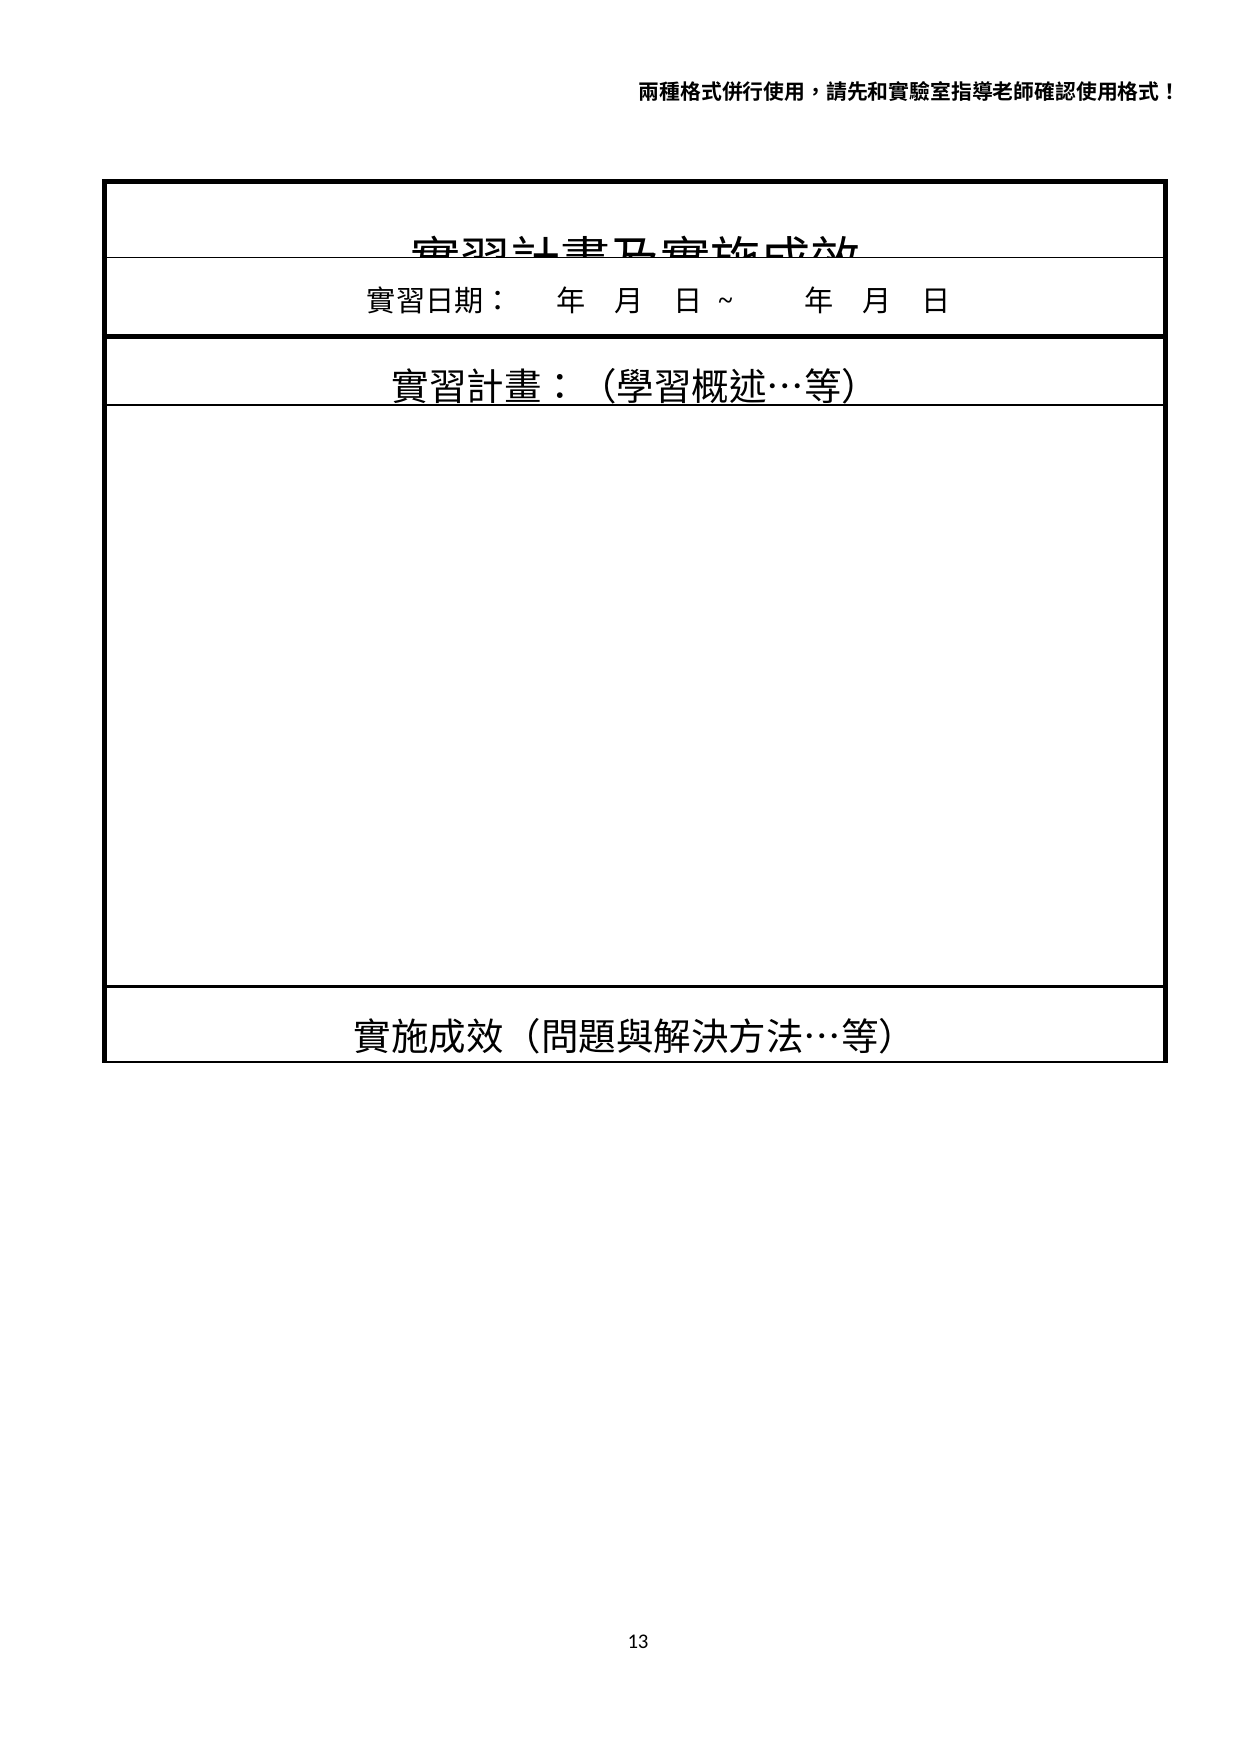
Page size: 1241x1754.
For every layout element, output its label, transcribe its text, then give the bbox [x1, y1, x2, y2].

table_cell 實習計畫：（學習概述…等） [107, 339, 1163, 404]
table_cell [107, 406, 1163, 985]
table_cell 實施成效（問題與解決方法…等） [107, 988, 1163, 1061]
table_cell 實習日期： 年 月 日 ~ 年 月 日 [107, 258, 1163, 334]
table_header 實習計畫及實施成效 [107, 184, 1163, 257]
